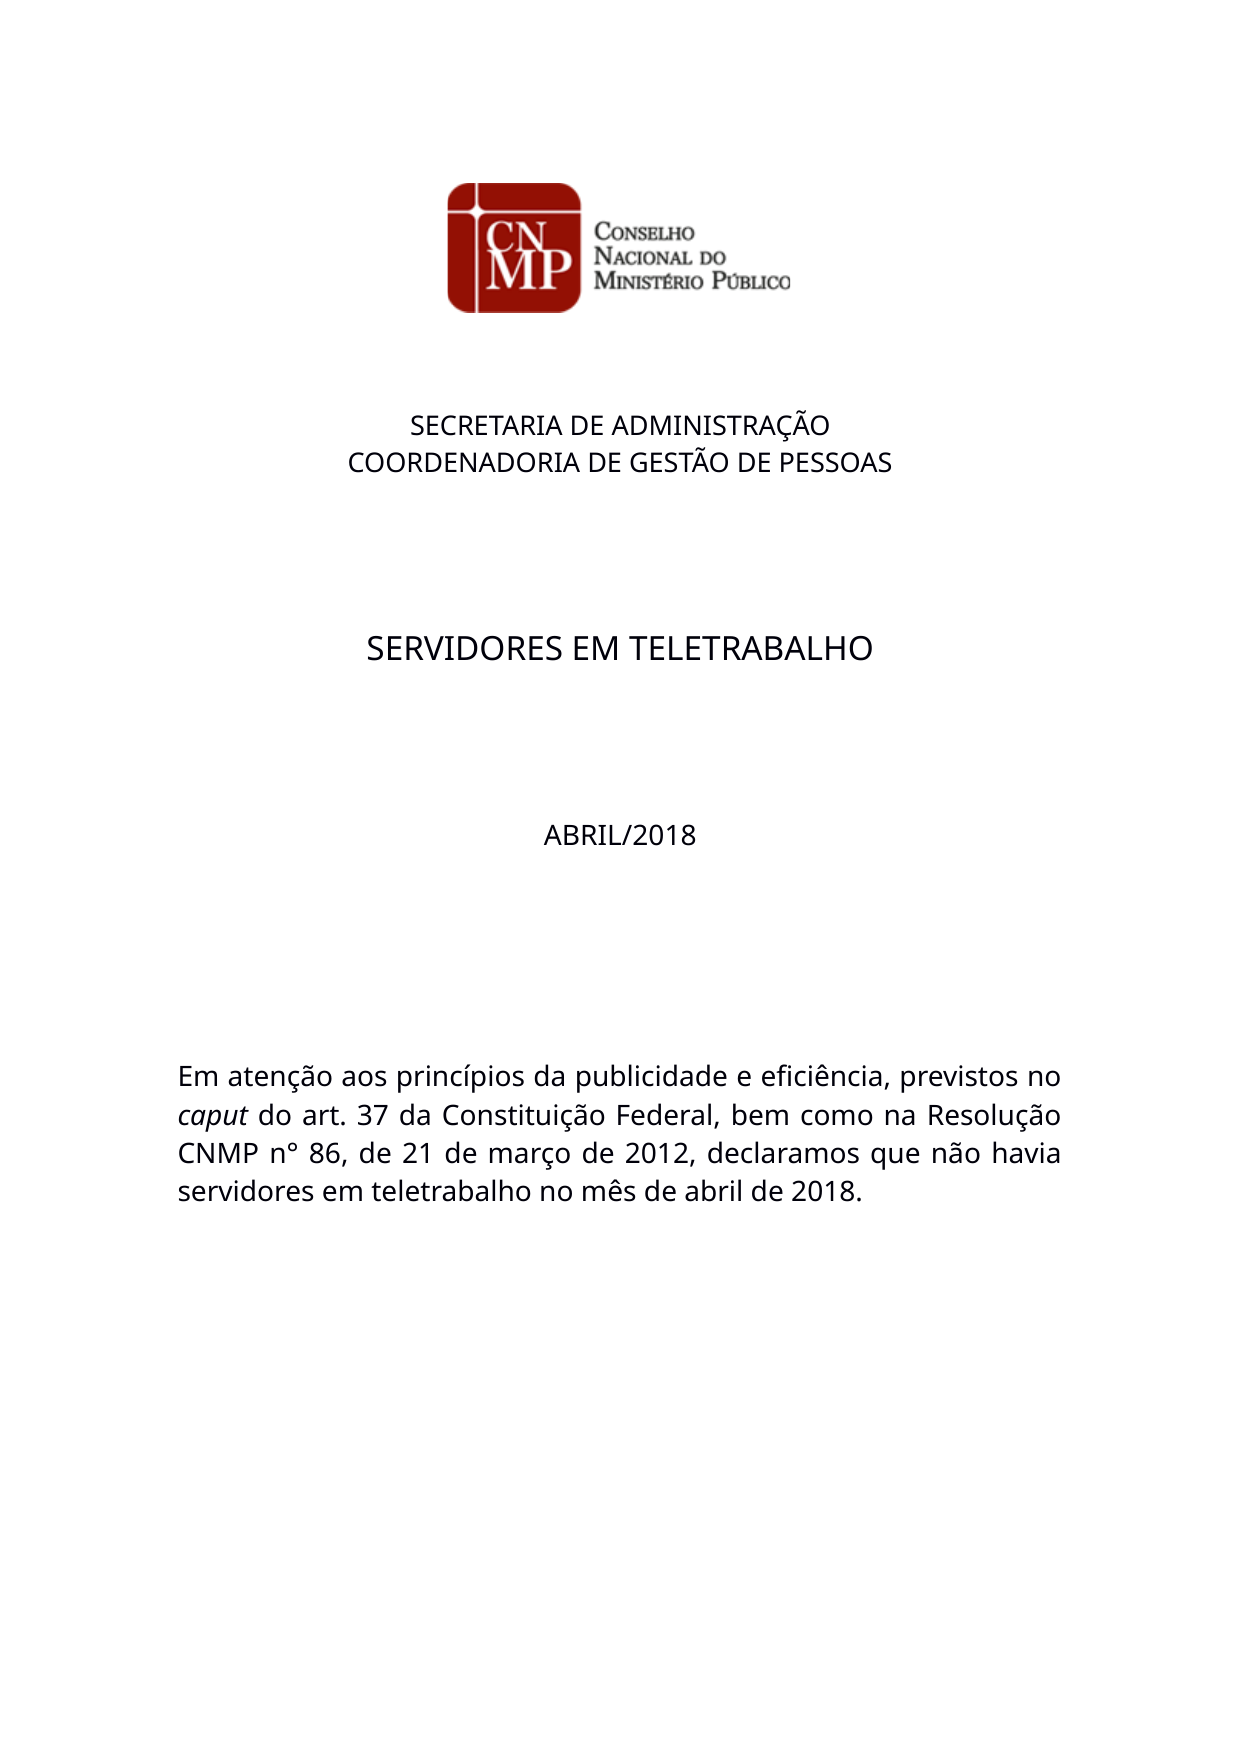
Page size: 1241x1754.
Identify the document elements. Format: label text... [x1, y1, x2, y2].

text ABRIL/2018 [177, 815, 1063, 854]
text SERVIDORES EM TELETRABALHO [177, 625, 1063, 670]
text SECRETARIA DE ADMINISTRAÇÃO [177, 407, 1063, 443]
text Em atenção aos princípios da publicidade e eficiência, previstos no caput do art. 37 da Constituição Federal, bem como na Resolução CNMP n° 86, de 21 de março de 2012, declaramos que não havia servidores em teletrabalho no mês de abril de 2018. [177, 1057, 1063, 1210]
text COORDENADORIA DE GESTÃO DE PESSOAS [177, 443, 1063, 480]
